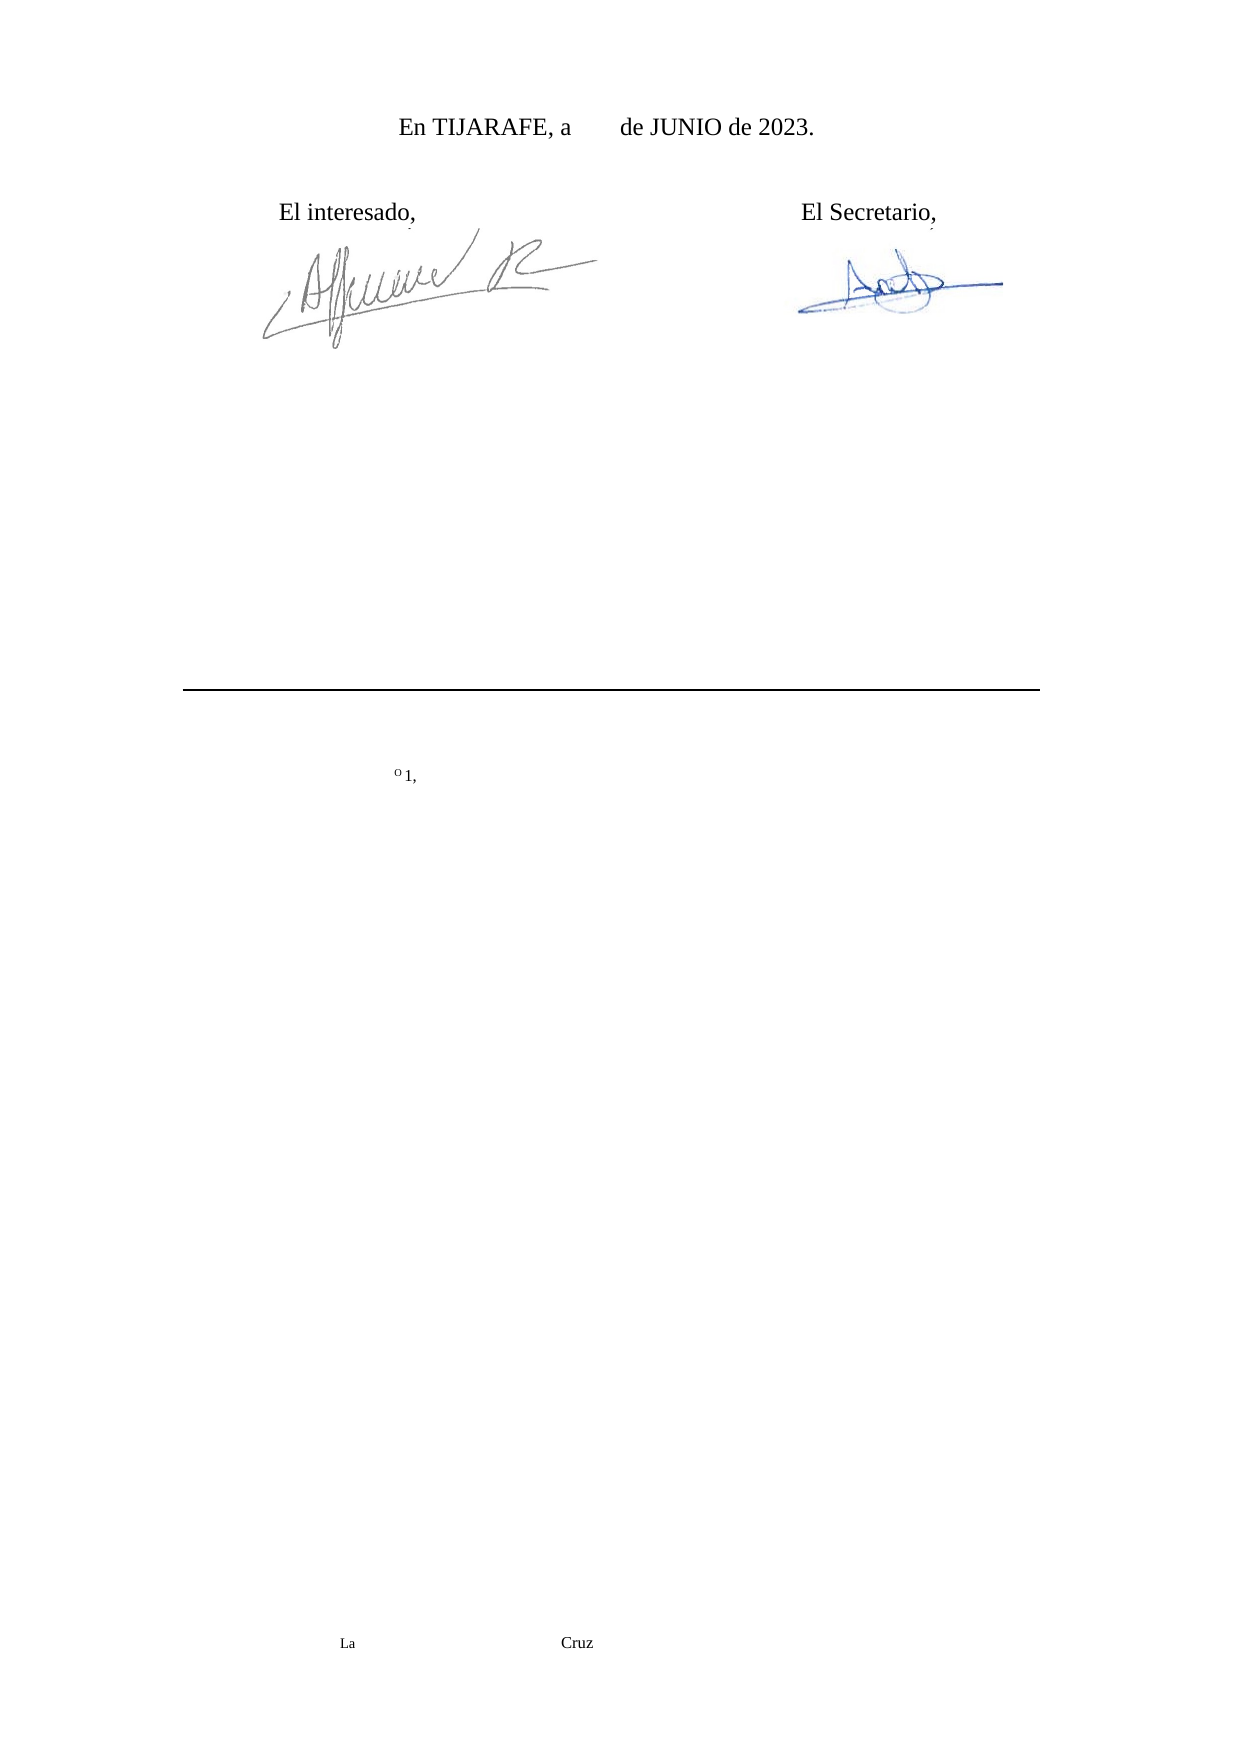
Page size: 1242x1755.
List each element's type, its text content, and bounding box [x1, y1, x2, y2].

text O 1, [394, 766, 1032, 785]
text En TIJARAFE, a de JUNIO de 2023. [182, 112, 1032, 141]
text El interesado, El Secretario, [182, 197, 1032, 226]
